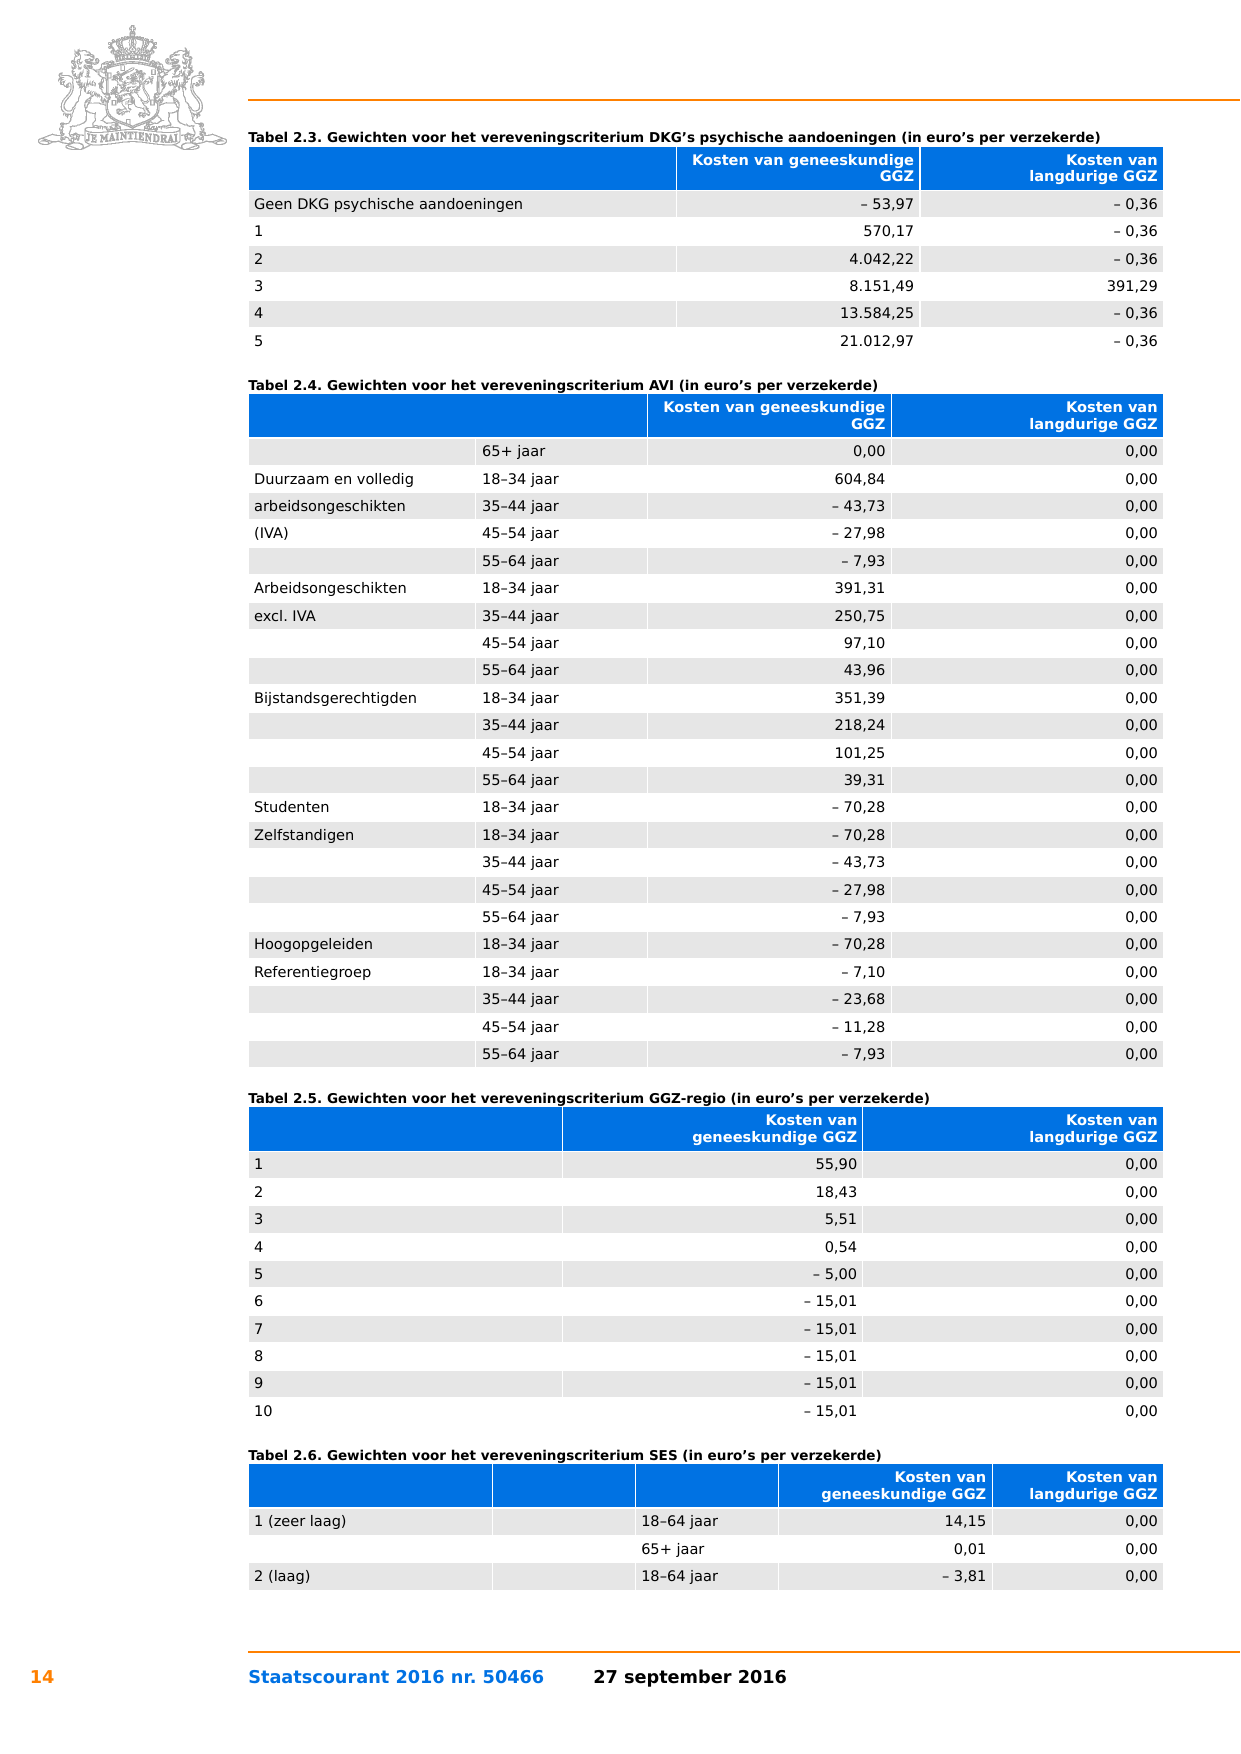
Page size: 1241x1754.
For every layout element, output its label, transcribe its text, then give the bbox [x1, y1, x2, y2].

table_cell 8.151,49 [677, 273, 919, 299]
table_cell [636, 1464, 778, 1507]
table_cell 0,00 [892, 603, 1163, 629]
table_cell 0,00 [892, 849, 1163, 876]
table_cell [249, 740, 475, 766]
table_cell 0,01 [779, 1536, 992, 1562]
table_cell Kosten van geneeskundige GGZ [779, 1464, 992, 1507]
table_cell Kosten van langdurige GGZ [921, 147, 1163, 190]
table_cell 35–44 jaar [476, 603, 647, 629]
table_cell 55–64 jaar [476, 1041, 647, 1067]
table_cell – 15,01 [563, 1398, 862, 1424]
table_cell – 53,97 [677, 191, 919, 217]
table_cell 0,00 [863, 1289, 1163, 1315]
table_cell 2 (laag) [249, 1563, 492, 1590]
table_cell 0,00 [892, 521, 1163, 547]
table_cell – 70,28 [648, 795, 891, 821]
table_cell 0,00 [892, 713, 1163, 739]
table_cell 351,39 [648, 685, 891, 711]
table_cell – 0,36 [921, 328, 1163, 354]
table_cell – 27,98 [648, 521, 891, 547]
table_cell 570,17 [677, 219, 919, 245]
table_cell 5 [249, 328, 676, 354]
table_cell 6 [249, 1289, 562, 1315]
table_cell 0,00 [892, 932, 1163, 958]
table_cell Studenten [249, 795, 475, 821]
table_cell 0,00 [892, 1014, 1163, 1040]
table_cell 4.042,22 [677, 246, 919, 272]
table_cell 3 [249, 273, 676, 299]
table_cell – 7,10 [648, 959, 891, 985]
table_cell [493, 1536, 635, 1562]
table_cell 5 [249, 1261, 562, 1287]
table_cell 55–64 jaar [476, 658, 647, 684]
table_cell 0,00 [993, 1536, 1163, 1562]
table_cell arbeidsongeschikten [249, 493, 475, 519]
table_cell [249, 548, 475, 574]
table_cell 0,00 [648, 439, 891, 465]
table_cell 218,24 [648, 713, 891, 739]
table_cell 45–54 jaar [476, 740, 647, 766]
table_cell 14,15 [779, 1509, 992, 1535]
table_cell 45–54 jaar [476, 630, 647, 657]
table_cell – 70,28 [648, 932, 891, 958]
table_cell [493, 1509, 635, 1535]
table_cell 0,00 [863, 1234, 1163, 1260]
table_cell 18–34 jaar [476, 959, 647, 985]
table_cell 0,00 [863, 1261, 1163, 1287]
table_cell (IVA) [249, 521, 475, 547]
table_cell 55–64 jaar [476, 767, 647, 793]
table_cell 0,00 [993, 1563, 1163, 1590]
table_cell 45–54 jaar [476, 877, 647, 903]
table_cell 18,43 [563, 1179, 862, 1205]
table_cell – 5,00 [563, 1261, 862, 1287]
table_cell 18–34 jaar [476, 795, 647, 821]
table_cell [249, 1014, 475, 1040]
table_cell 0,00 [892, 795, 1163, 821]
table_cell [249, 904, 475, 931]
table_cell 3 [249, 1206, 562, 1233]
table_cell 1 [249, 1152, 562, 1178]
table_cell 0,00 [892, 630, 1163, 657]
table_cell 35–44 jaar [476, 849, 647, 876]
table_cell 0,00 [892, 986, 1163, 1013]
table_cell 45–54 jaar [476, 1014, 647, 1040]
table_cell [249, 713, 475, 739]
table_cell – 15,01 [563, 1343, 862, 1370]
table_header Tabel 2.4. Gewichten voor het vereveningscriterium AVI (in euro’s per verzekerde) [248, 377, 1163, 393]
table_cell – 43,73 [648, 493, 891, 519]
table_cell 9 [249, 1371, 562, 1397]
table_cell 35–44 jaar [476, 986, 647, 1013]
table_cell – 27,98 [648, 877, 891, 903]
table_cell [249, 1041, 475, 1067]
table_cell – 15,01 [563, 1316, 862, 1342]
table_cell [249, 1536, 492, 1562]
table_cell [493, 1464, 635, 1507]
table_cell 35–44 jaar [476, 713, 647, 739]
table_cell 0,00 [892, 548, 1163, 574]
table_cell 0,00 [863, 1179, 1163, 1205]
table_cell 0,00 [892, 1041, 1163, 1067]
table_cell 55,90 [563, 1152, 862, 1178]
table_cell – 7,93 [648, 904, 891, 931]
table_cell 0,00 [892, 959, 1163, 985]
table_cell 0,00 [892, 904, 1163, 931]
table_cell 65+ jaar [476, 439, 647, 465]
table_cell Kosten van langdurige GGZ [863, 1107, 1163, 1151]
table_cell 43,96 [648, 658, 891, 684]
table_cell 0,00 [863, 1398, 1163, 1424]
table_cell 0,54 [563, 1234, 862, 1260]
table_cell 55–64 jaar [476, 904, 647, 931]
table_cell Kosten van geneeskundige GGZ [563, 1107, 862, 1151]
table_cell Kosten van langdurige GGZ [993, 1464, 1163, 1507]
table_cell 0,00 [892, 767, 1163, 793]
table_cell [249, 394, 647, 437]
table_cell Kosten van geneeskundige GGZ [648, 394, 891, 437]
table_cell [249, 630, 475, 657]
table_cell 604,84 [648, 466, 891, 492]
table_cell 0,00 [863, 1371, 1163, 1397]
table_cell [493, 1563, 635, 1590]
table_cell 391,29 [921, 273, 1163, 299]
table_cell – 7,93 [648, 548, 891, 574]
table_cell 1 (zeer laag) [249, 1509, 492, 1535]
table_cell 2 [249, 246, 676, 272]
table_cell 5,51 [563, 1206, 862, 1233]
table_cell 1 [249, 219, 676, 245]
table_cell – 0,36 [921, 219, 1163, 245]
table_cell 18–64 jaar [636, 1563, 778, 1590]
table_cell – 15,01 [563, 1371, 862, 1397]
table_cell 18–34 jaar [476, 575, 647, 602]
table_cell Referentiegroep [249, 959, 475, 985]
table_cell 0,00 [892, 658, 1163, 684]
table_cell – 43,73 [648, 849, 891, 876]
table_header Tabel 2.6. Gewichten voor het vereveningscriterium SES (in euro’s per verzekerde) [248, 1448, 1163, 1463]
table_cell 35–44 jaar [476, 493, 647, 519]
table_cell 0,00 [892, 685, 1163, 711]
table_cell [249, 877, 475, 903]
table_cell Hoogopgeleiden [249, 932, 475, 958]
table_cell [249, 986, 475, 1013]
table_cell 391,31 [648, 575, 891, 602]
table_cell 0,00 [892, 740, 1163, 766]
table_cell – 0,36 [921, 191, 1163, 217]
table_cell 55–64 jaar [476, 548, 647, 574]
table_cell 4 [249, 1234, 562, 1260]
table_cell – 23,68 [648, 986, 891, 1013]
table_cell 45–54 jaar [476, 521, 647, 547]
table_cell 13.584,25 [677, 301, 919, 327]
table_cell – 7,93 [648, 1041, 891, 1067]
table_cell 0,00 [863, 1206, 1163, 1233]
table_cell 8 [249, 1343, 562, 1370]
table_cell [249, 1464, 492, 1507]
table_cell – 15,01 [563, 1289, 862, 1315]
table_cell 7 [249, 1316, 562, 1342]
table_cell Geen DKG psychische aandoeningen [249, 191, 676, 217]
table_cell 0,00 [892, 822, 1163, 848]
table_cell 97,10 [648, 630, 891, 657]
table_cell 0,00 [863, 1343, 1163, 1370]
table_cell 39,31 [648, 767, 891, 793]
table_cell 21.012,97 [677, 328, 919, 354]
table_header Tabel 2.5. Gewichten voor het vereveningscriterium GGZ-regio (in euro’s per verzekerde) [248, 1090, 1163, 1106]
table_cell [249, 439, 475, 465]
table_cell 2 [249, 1179, 562, 1205]
table_cell – 0,36 [921, 301, 1163, 327]
table_cell 10 [249, 1398, 562, 1424]
table_cell [249, 1107, 562, 1151]
table_cell [249, 849, 475, 876]
table_cell – 70,28 [648, 822, 891, 848]
table_cell 0,00 [993, 1509, 1163, 1535]
table_cell Zelfstandigen [249, 822, 475, 848]
table_cell excl. IVA [249, 603, 475, 629]
table_cell 0,00 [892, 466, 1163, 492]
table_cell – 3,81 [779, 1563, 992, 1590]
table_cell 18–34 jaar [476, 685, 647, 711]
table_cell [249, 658, 475, 684]
table_cell Bijstandsgerechtigden [249, 685, 475, 711]
table_cell 0,00 [892, 877, 1163, 903]
table_cell Arbeidsongeschikten [249, 575, 475, 602]
table_cell Kosten van geneeskundige GGZ [677, 147, 919, 190]
table_cell [249, 767, 475, 793]
table_cell 0,00 [863, 1152, 1163, 1178]
table_cell 4 [249, 301, 676, 327]
table_cell 18–34 jaar [476, 466, 647, 492]
table_cell Kosten van langdurige GGZ [892, 394, 1163, 437]
picture [38, 25, 227, 150]
table_cell 0,00 [892, 439, 1163, 465]
table_cell 18–34 jaar [476, 932, 647, 958]
table_cell 250,75 [648, 603, 891, 629]
table_cell 65+ jaar [636, 1536, 778, 1562]
table_cell 0,00 [892, 575, 1163, 602]
table_cell – 0,36 [921, 246, 1163, 272]
table_cell 0,00 [863, 1316, 1163, 1342]
table_cell 18–64 jaar [636, 1509, 778, 1535]
table_cell 101,25 [648, 740, 891, 766]
table_cell [249, 147, 676, 190]
table_cell 0,00 [892, 493, 1163, 519]
table_cell Duurzaam en volledig [249, 466, 475, 492]
table_cell 18–34 jaar [476, 822, 647, 848]
table_cell – 11,28 [648, 1014, 891, 1040]
table_header Tabel 2.3. Gewichten voor het vereveningscriterium DKG’s psychische aandoeningen (in euro’s per verzekerde) [248, 130, 1163, 146]
